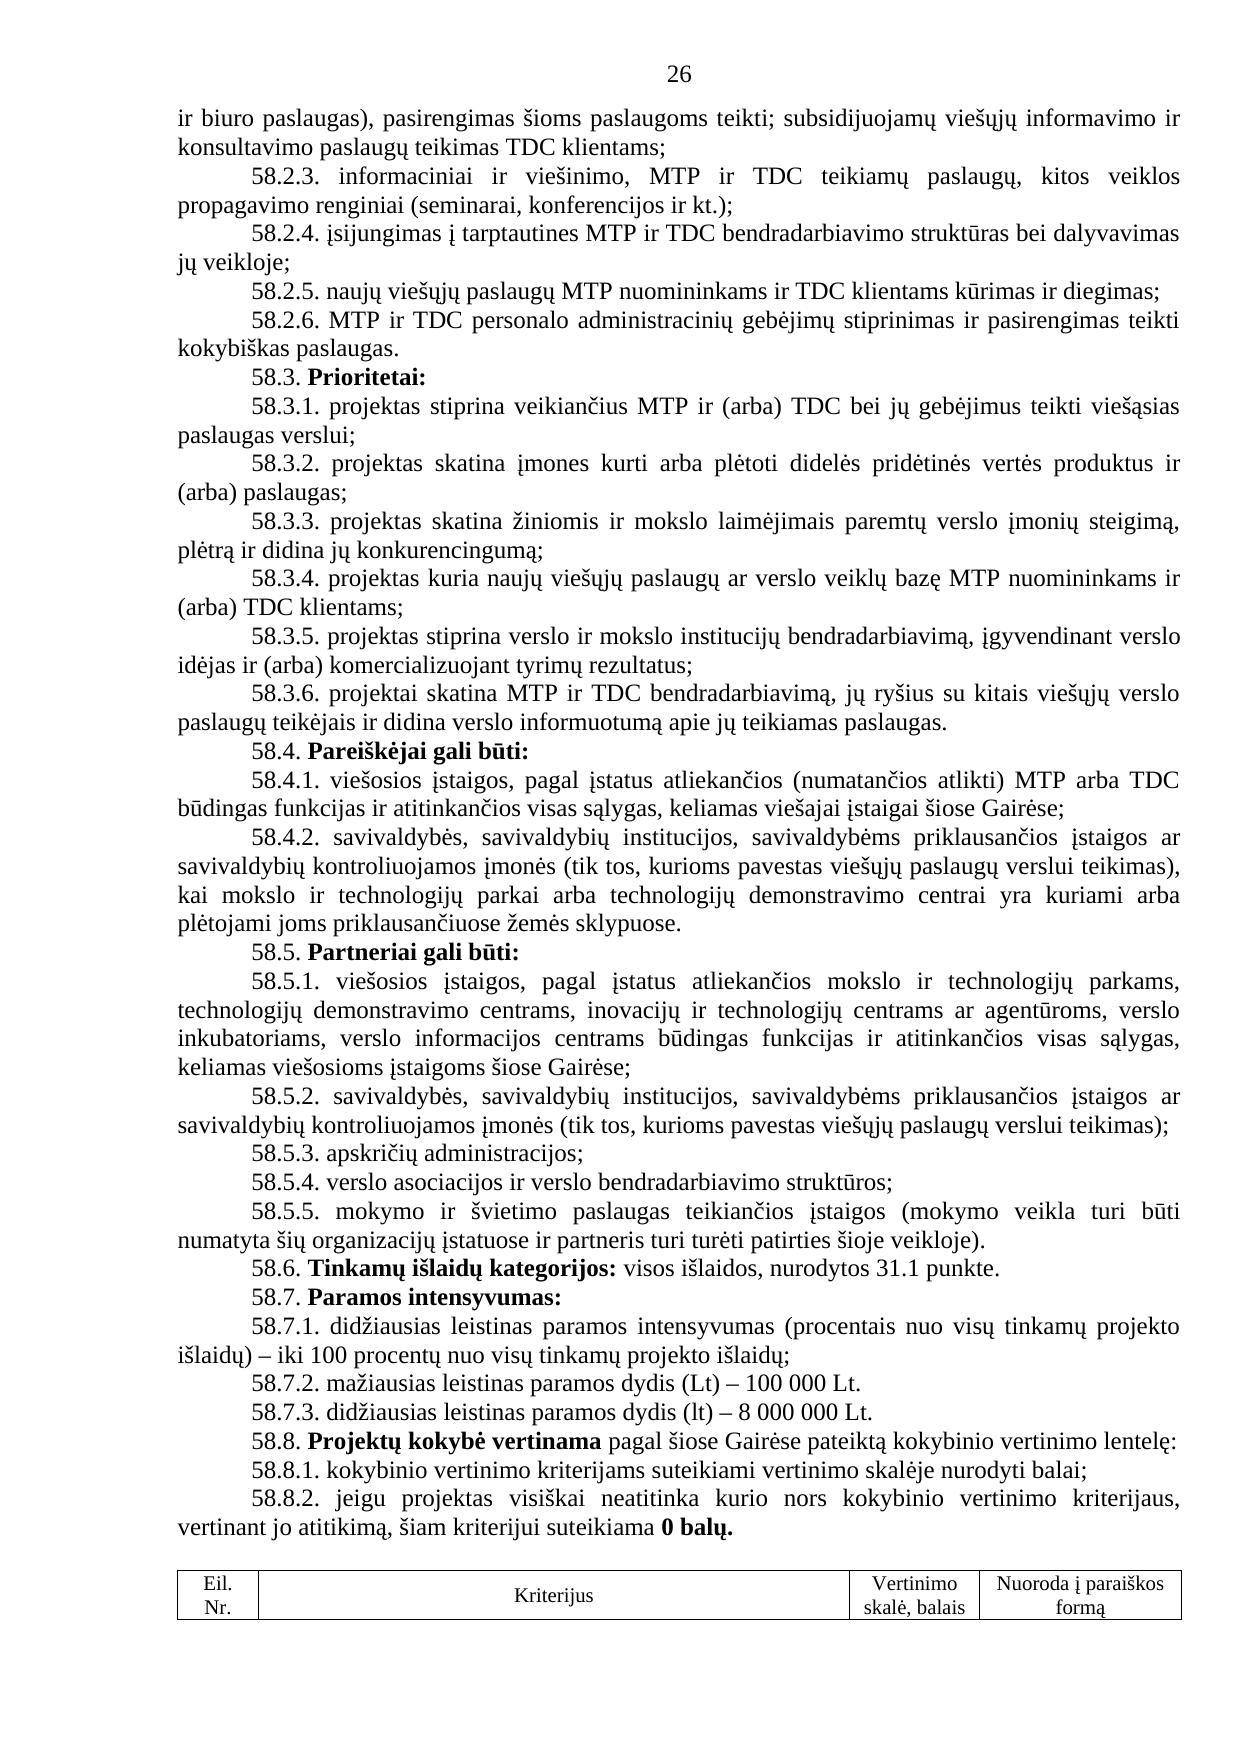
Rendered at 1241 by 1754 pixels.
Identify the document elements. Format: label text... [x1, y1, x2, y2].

text 58.8.2. jeigu projektas visiškai neatitinka kurio nors kokybinio vertinimo kriterijaus, vertinant jo atitikimą, šiam kriterijui suteikiama 0 balų. [177, 1483, 1181, 1541]
text 58.2.4. įsijungimas į tarptautines MTP ir TDC bendradarbiavimo struktūras bei dalyvavimas jų veikloje; [177, 218, 1181, 276]
text 58.3.3. projektas skatina žiniomis ir mokslo laimėjimais paremtų verslo įmonių steigimą, plėtrą ir didina jų konkurencingumą; [177, 506, 1181, 563]
table_header Kriterijus [259, 1571, 849, 1619]
table_header Nuoroda į paraiškos formą [980, 1571, 1181, 1619]
text 58.7. Paramos intensyvumas: [177, 1282, 1181, 1311]
text 58.7.2. mažiausias leistinas paramos dydis (Lt) – 100 000 Lt. [177, 1368, 1181, 1397]
text 58.2.5. naujų viešųjų paslaugų MTP nuomininkams ir TDC klientams kūrimas ir diegimas; [177, 276, 1181, 305]
text 58.4.2. savivaldybės, savivaldybių institucijos, savivaldybėms priklausančios įstaigos ar savivaldybių kontroliuojamos įmonės (tik tos, kurioms pavestas viešųjų paslaugų verslui teikimas), kai mokslo ir technologijų parkai arba technologijų demonstravimo centrai yra kuriami arba plėtojami joms priklausančiuose žemės sklypuose. [177, 822, 1181, 937]
text 58.7.3. didžiausias leistinas paramos dydis (lt) – 8 000 000 Lt. [177, 1397, 1181, 1426]
text 58.3.4. projektas kuria naujų viešųjų paslaugų ar verslo veiklų bazę MTP nuomininkams ir (arba) TDC klientams; [177, 563, 1181, 621]
text 58.5.3. apskričių administracijos; [177, 1138, 1181, 1167]
text 58.8.1. kokybinio vertinimo kriterijams suteikiami vertinimo skalėje nurodyti balai; [177, 1455, 1181, 1483]
text 58.5.1. viešosios įstaigos, pagal įstatus atliekančios mokslo ir technologijų parkams, technologijų demonstravimo centrams, inovacijų ir technologijų centrams ar agentūroms, verslo inkubatoriams, verslo informacijos centrams būdingas funkcijas ir atitinkančios visas sąlygas, keliamas viešosioms įstaigoms šiose Gairėse; [177, 966, 1181, 1081]
text 58.4.1. viešosios įstaigos, pagal įstatus atliekančios (numatančios atlikti) MTP arba TDC būdingas funkcijas ir atitinkančios visas sąlygas, keliamas viešajai įstaigai šiose Gairėse; [177, 765, 1181, 822]
text 58.4. Pareiškėjai gali būti: [177, 736, 1181, 765]
text 58.5.2. savivaldybės, savivaldybių institucijos, savivaldybėms priklausančios įstaigos ar savivaldybių kontroliuojamos įmonės (tik tos, kurioms pavestas viešųjų paslaugų verslui teikimas); [177, 1081, 1181, 1138]
text 58.3.1. projektas stiprina veikiančius MTP ir (arba) TDC bei jų gebėjimus teikti viešąsias paslaugas verslui; [177, 391, 1181, 448]
text 58.3.6. projektai skatina MTP ir TDC bendradarbiavimą, jų ryšius su kitais viešųjų verslo paslaugų teikėjais ir didina verslo informuotumą apie jų teikiamas paslaugas. [177, 678, 1181, 736]
text 58.2.6. MTP ir TDC personalo administracinių gebėjimų stiprinimas ir pasirengimas teikti kokybiškas paslaugas. [177, 305, 1181, 362]
text 58.5. Partneriai gali būti: [177, 937, 1181, 966]
text 58.3.2. projektas skatina įmones kurti arba plėtoti didelės pridėtinės vertės produktus ir (arba) paslaugas; [177, 448, 1181, 506]
text 58.6. Tinkamų išlaidų kategorijos: visos išlaidos, nurodytos 31.1 punkte. [177, 1253, 1181, 1282]
text 58.8. Projektų kokybė vertinama pagal šiose Gairėse pateiktą kokybinio vertinimo lentelę: [177, 1426, 1181, 1455]
text 58.2.3. informaciniai ir viešinimo, MTP ir TDC teikiamų paslaugų, kitos veiklos propagavimo renginiai (seminarai, konferencijos ir kt.); [177, 161, 1181, 218]
table_header Vertinimo skalė, balais [850, 1571, 979, 1619]
text 58.7.1. didžiausias leistinas paramos intensyvumas (procentais nuo visų tinkamų projekto išlaidų) – iki 100 procentų nuo visų tinkamų projekto išlaidų; [177, 1311, 1181, 1368]
text 58.3.5. projektas stiprina verslo ir mokslo institucijų bendradarbiavimą, įgyvendinant verslo idėjas ir (arba) komercializuojant tyrimų rezultatus; [177, 621, 1181, 678]
text 58.5.4. verslo asociacijos ir verslo bendradarbiavimo struktūros; [177, 1167, 1181, 1196]
table_header Eil. Nr. [178, 1571, 258, 1619]
text ir biuro paslaugas), pasirengimas šioms paslaugoms teikti; subsidijuojamų viešųjų informavimo ir konsultavimo paslaugų teikimas TDC klientams; [177, 103, 1181, 161]
text 58.3. Prioritetai: [177, 362, 1181, 391]
text 58.5.5. mokymo ir švietimo paslaugas teikiančios įstaigos (mokymo veikla turi būti numatyta šių organizacijų įstatuose ir partneris turi turėti patirties šioje veikloje). [177, 1196, 1181, 1253]
